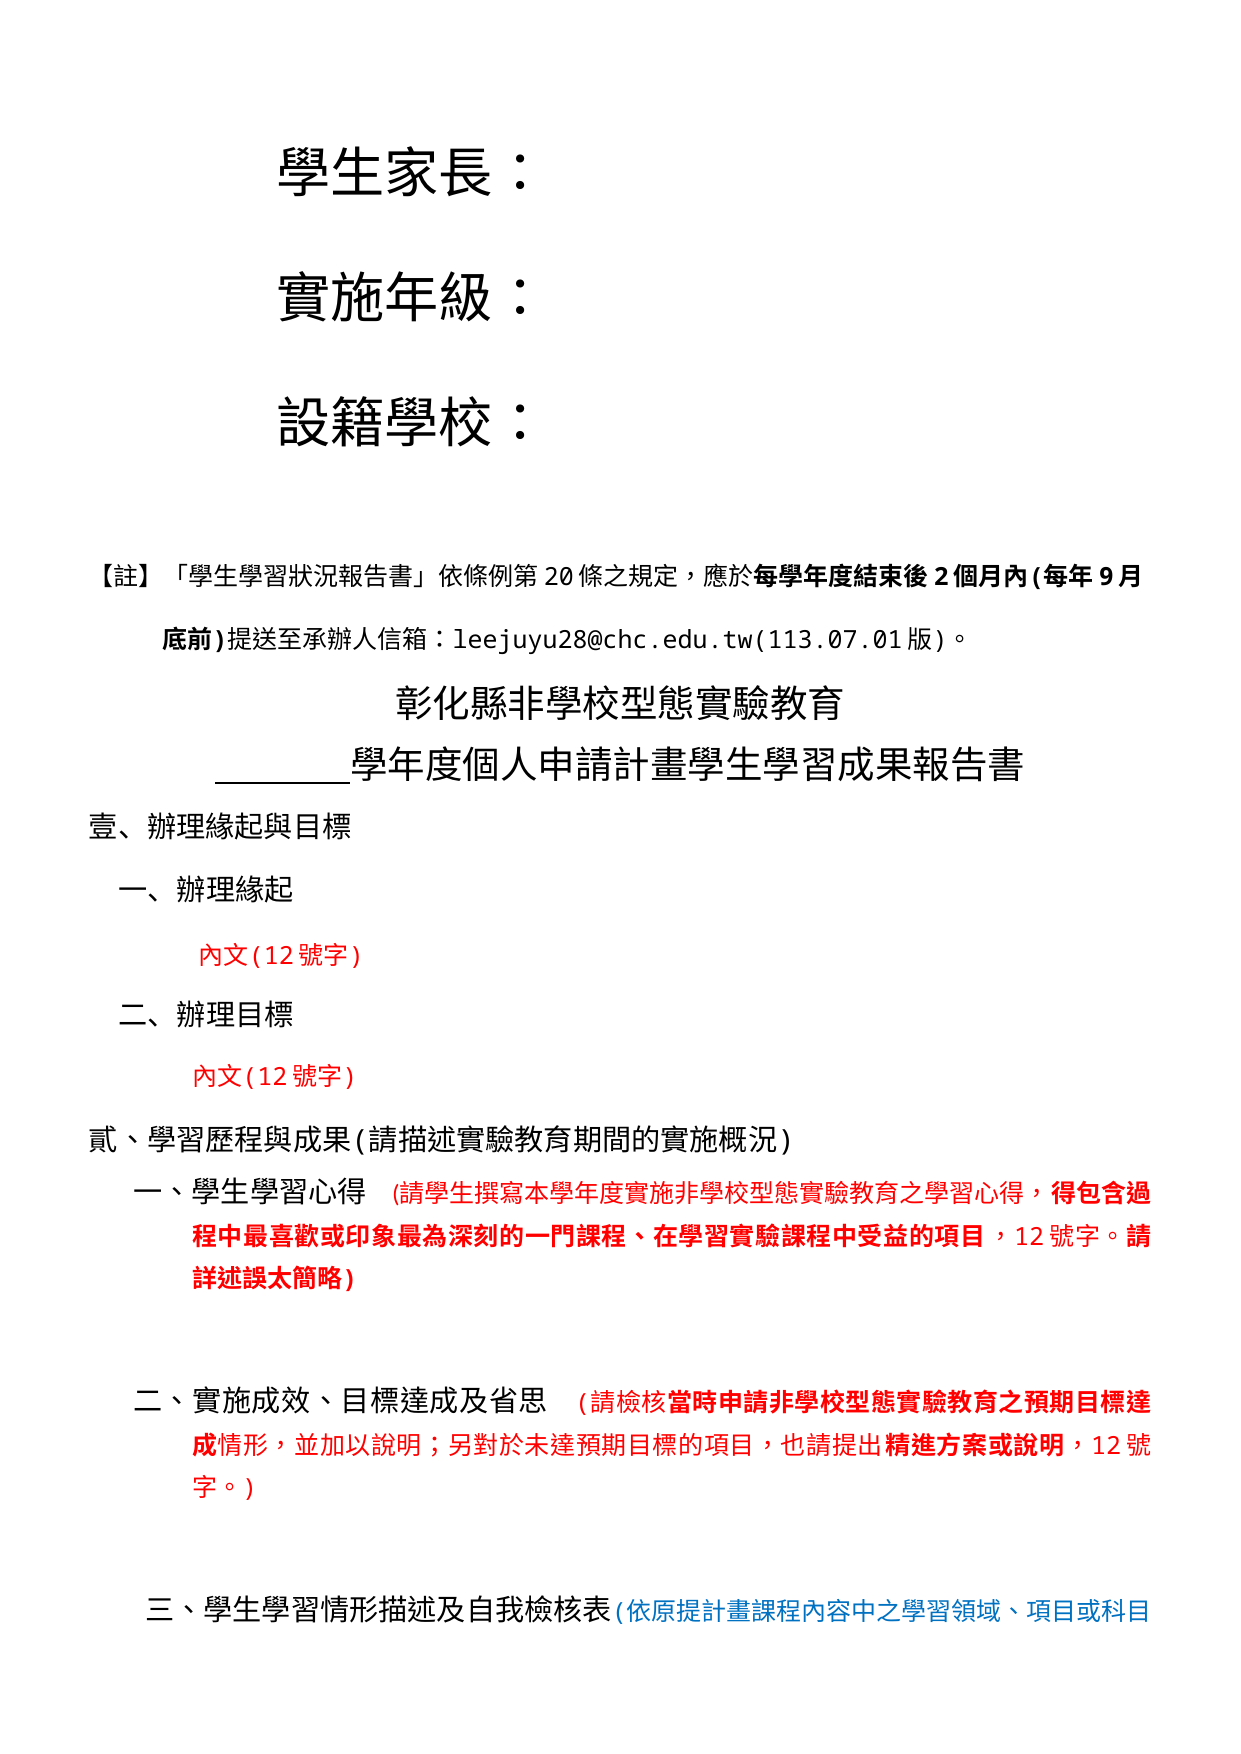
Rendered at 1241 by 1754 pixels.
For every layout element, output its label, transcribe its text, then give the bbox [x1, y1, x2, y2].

text 學生家長： [276, 96, 1152, 221]
text 實施年級： [276, 221, 1152, 346]
text 內文(12號字) [139, 908, 1152, 971]
text 學年度個人申請計畫學生學習成果報告書 [89, 721, 1152, 783]
text 設籍學校： [276, 346, 1152, 471]
text 二、實施成效、目標達成及省思 (請檢核當時申請非學校型態實驗教育之預期目標達成情形，並加以說明；另對於未達預期目標的項目，也請提出精進方案或說明，12號字。) [133, 1378, 1152, 1503]
text 壹、辦理緣起與目標 [89, 783, 1152, 846]
text 三、學生學習情形描述及自我檢核表(依原提計畫課程內容中之學習領域、項目或科目 [145, 1587, 1152, 1629]
text 一、學生學習心得 (請學生撰寫本學年度實施非學校型態實驗教育之學習心得，得包含過程中最喜歡或印象最為深刻的一門課程、在學習實驗課程中受益的項目，12號字。請詳述誤太簡略) [133, 1169, 1152, 1294]
text 一、辦理緣起 [118, 846, 1152, 908]
text 貳、學習歷程與成果(請描述實驗教育期間的實施概況) [89, 1096, 1152, 1158]
text 【註】「學生學習狀況報告書」依條例第20條之規定，應於每學年度結束後2個月內(每年9月底前)提送至承辦人信箱：leejuyu28@chc.edu.tw(113.07.01版)。 [89, 533, 1152, 658]
text 內文(12號字) [189, 1033, 1152, 1096]
text 二、辦理目標 [118, 971, 1152, 1033]
text 彰化縣非學校型態實驗教育 [89, 658, 1152, 721]
